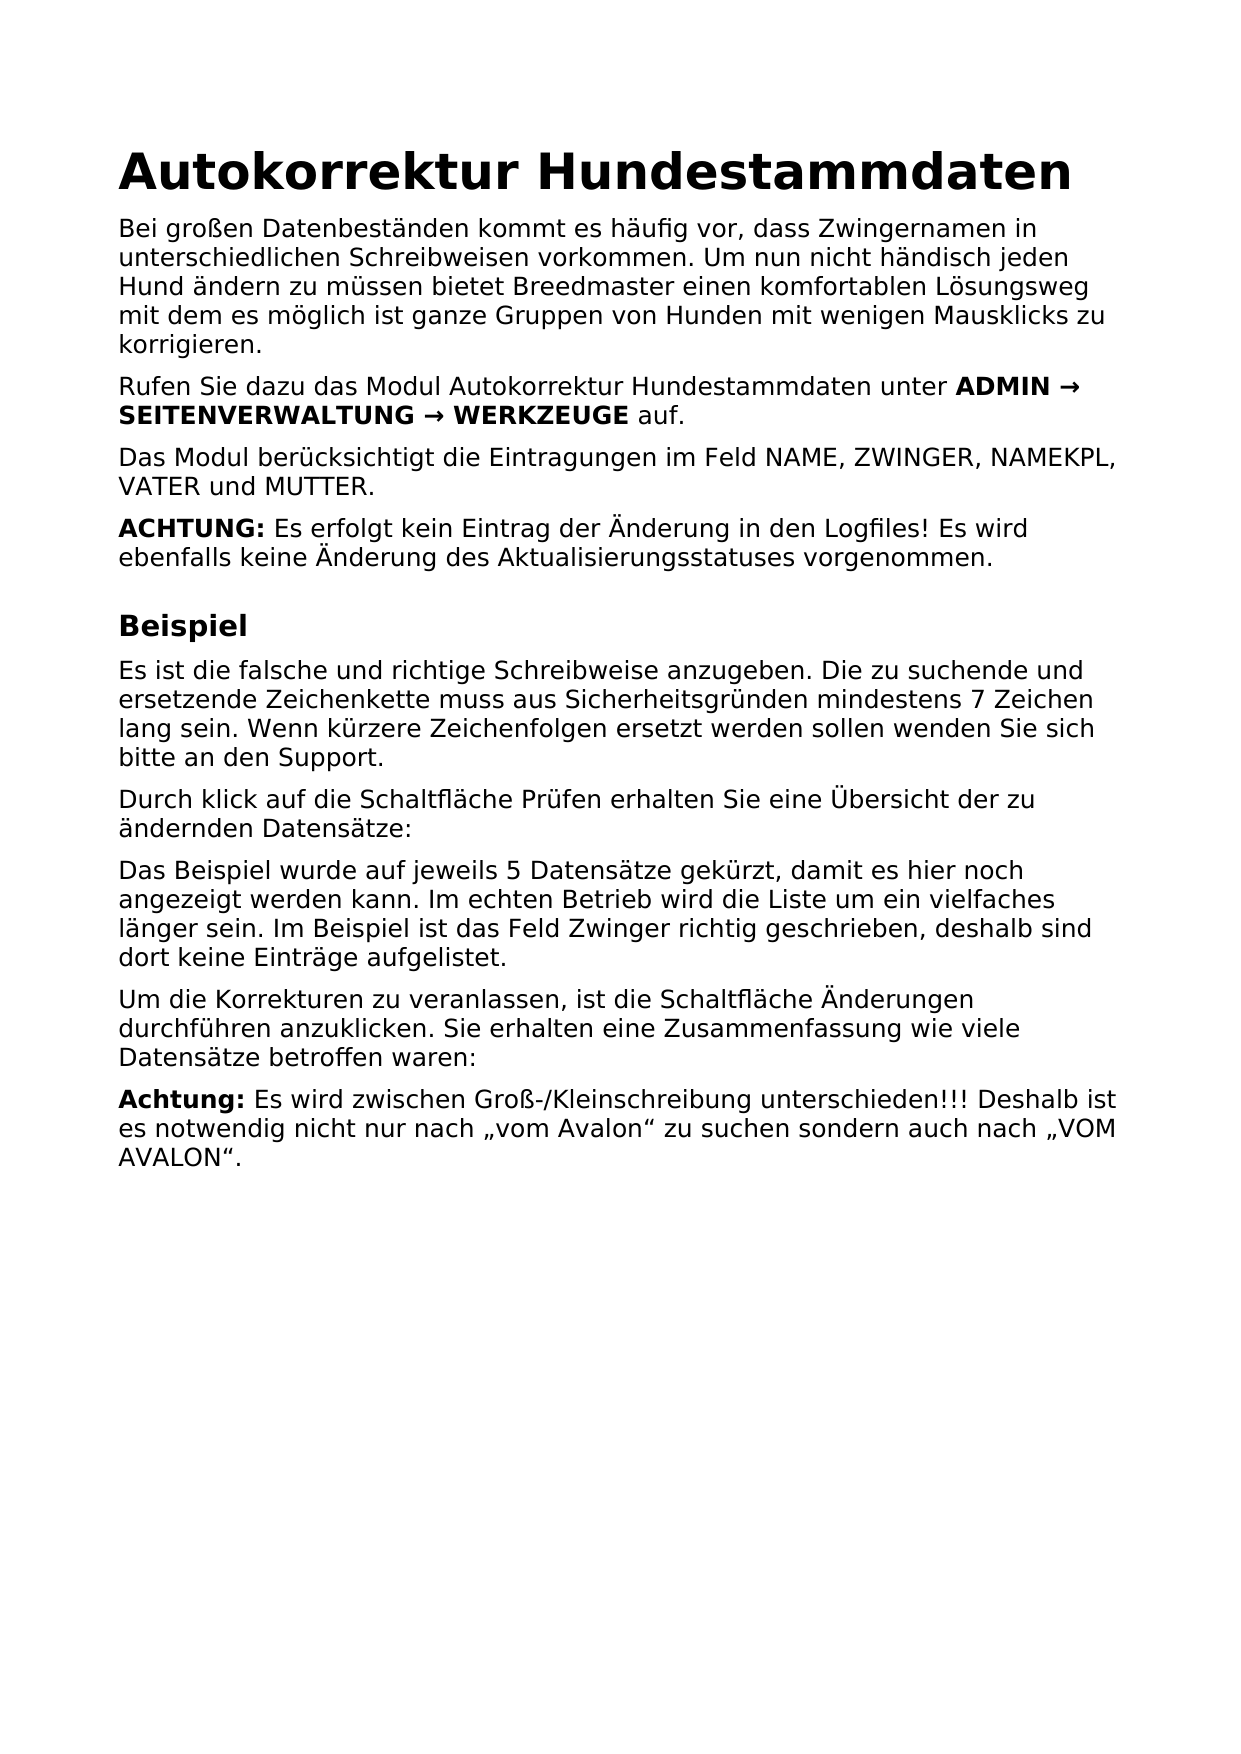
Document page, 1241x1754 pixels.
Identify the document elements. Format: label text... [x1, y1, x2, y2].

text Um die Korrekturen zu veranlassen, ist die Schaltfläche Änderungen durchführen anzuklicken. Sie erhalten eine Zusammenfassung wie viele Datensätze betroffen waren: [118, 985, 1122, 1073]
text Das Beispiel wurde auf jeweils 5 Datensätze gekürzt, damit es hier noch angezeigt werden kann. Im echten Betrieb wird die Liste um ein vielfaches länger sein. Im Beispiel ist das Feld Zwinger richtig geschrieben, deshalb sind dort keine Einträge aufgelistet. [118, 856, 1122, 973]
text Es ist die falsche und richtige Schreibweise anzugeben. Die zu suchende und ersetzende Zeichenkette muss aus Sicherheitsgründen mindestens 7 Zeichen lang sein. Wenn kürzere Zeichenfolgen ersetzt werden sollen wenden Sie sich bitte an den Support. [118, 656, 1122, 773]
text Durch klick auf die Schaltfläche Prüfen erhalten Sie eine Übersicht der zu ändernden Datensätze: [118, 785, 1122, 844]
text Bei großen Datenbeständen kommt es häufig vor, dass Zwingernamen in unterschiedlichen Schreibweisen vorkommen. Um nun nicht händisch jeden Hund ändern zu müssen bietet Breedmaster einen komfortablen Lösungsweg mit dem es möglich ist ganze Gruppen von Hunden mit wenigen Mausklicks zu korrigieren. [118, 214, 1122, 360]
text Achtung: Es wird zwischen Groß-/Kleinschreibung unterschieden!!! Deshalb ist es notwendig nicht nur nach „vom Avalon“ zu suchen sondern auch nach „VOM AVALON“. [118, 1085, 1122, 1173]
text Das Modul berücksichtigt die Eintragungen im Feld NAME, ZWINGER, NAMEKPL, VATER und MUTTER. [118, 443, 1122, 501]
subtitle Beispiel [118, 610, 1122, 644]
text Rufen Sie dazu das Modul Autokorrektur Hundestammdaten unter ADMIN → SEITENVERWALTUNG → WERKZEUGE auf. [118, 372, 1122, 431]
text ACHTUNG: Es erfolgt kein Eintrag der Änderung in den Logfiles! Es wird ebenfalls keine Änderung des Aktualisierungsstatuses vorgenommen. [118, 514, 1122, 572]
subtitle Autokorrektur Hundestammdaten [118, 143, 1122, 201]
